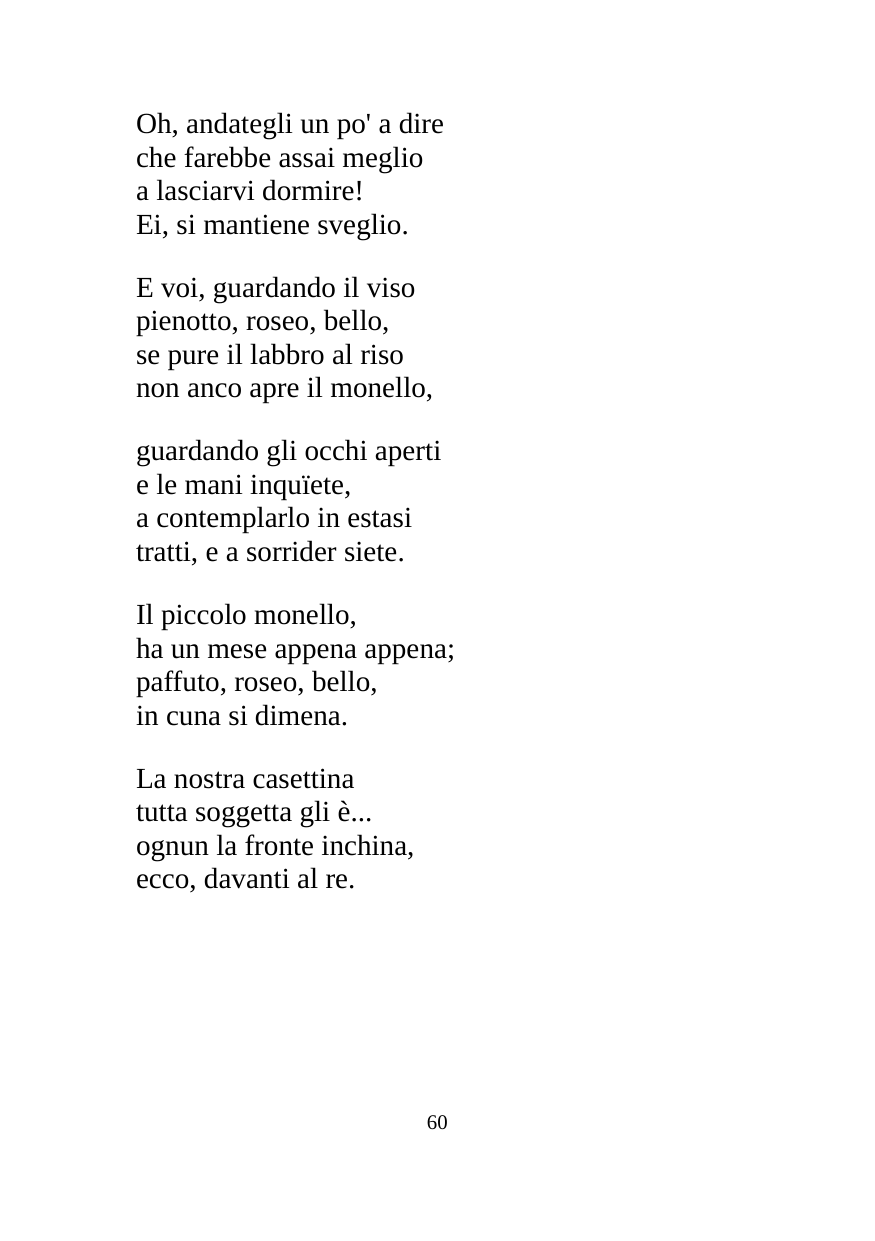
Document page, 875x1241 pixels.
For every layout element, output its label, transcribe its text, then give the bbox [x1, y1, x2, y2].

text La nostra casettina tutta soggetta gli è... ognun la fronte inchina, ecco, davanti al re. [136, 761, 768, 895]
text Oh, andategli un po' a dire che farebbe assai meglio a lasciarvi dormire! Ei, si mantiene sveglio. [136, 106, 768, 240]
text guardando gli occhi aperti e le mani inquïete, a contemplarlo in estasi tratti, e a sorrider siete. [136, 433, 768, 568]
text Il piccolo monello, ha un mese appena appena; paffuto, roseo, bello, in cuna si dimena. [136, 597, 768, 731]
text E voi, guardando il viso pienotto, roseo, bello, se pure il labbro al riso non anco apre il monello, [136, 270, 768, 404]
